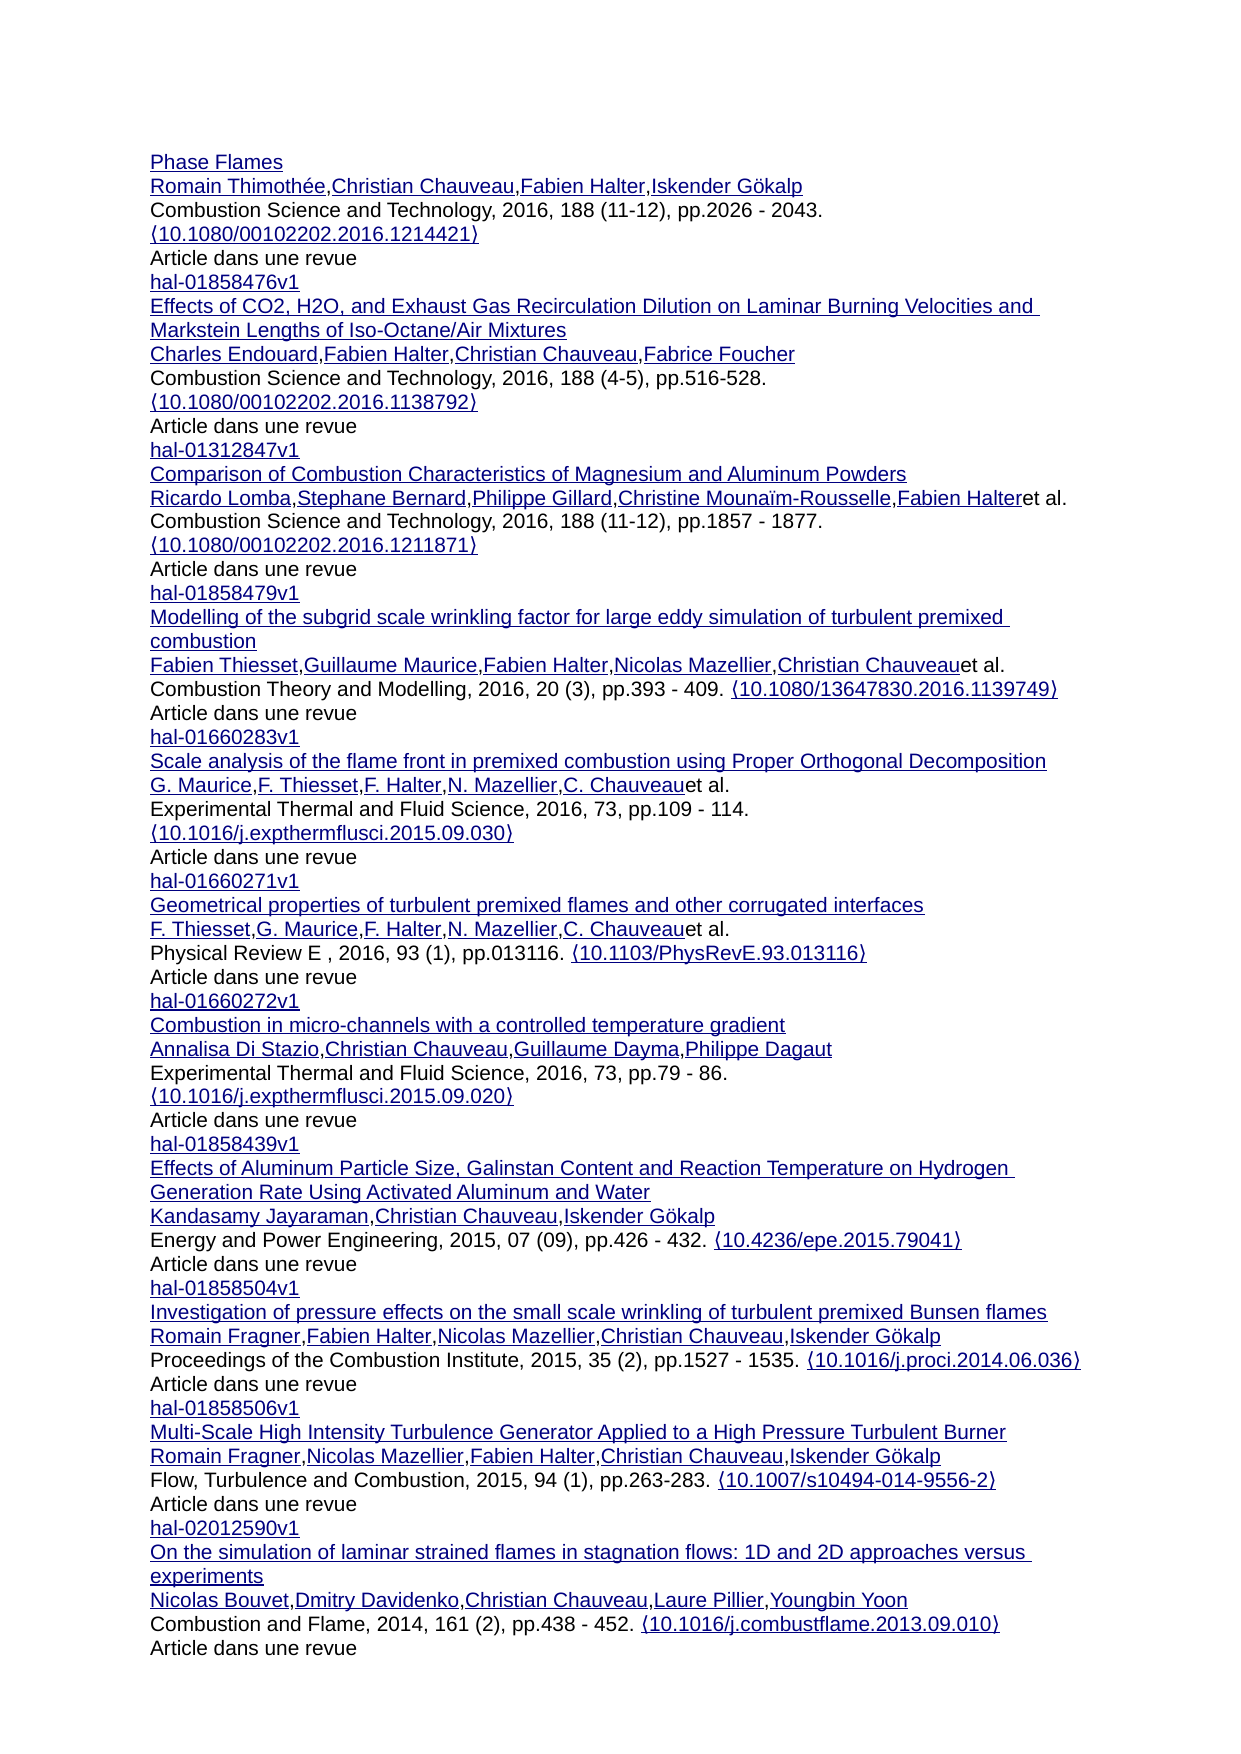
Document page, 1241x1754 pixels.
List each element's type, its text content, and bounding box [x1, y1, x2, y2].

table_cell Effects of CO2, H2O, and Exhaust Gas Recirculation Dilution on Laminar Burning Velocities and Markstein Lengths of Iso-Octane/Air Mixtures Charles Endouard,Fabien Halter,Christian Chauveau,Fabrice Foucher Combustion Science and Technology, 2016, 188 (4-5), pp.516-528. ⟨10.1080/00102202.2016.1138792⟩ Article dans une revue hal-01312847v1 [150, 294, 1090, 461]
table_cell Geometrical properties of turbulent premixed flames and other corrugated interfaces F. Thiesset,G. Maurice,F. Halter,N. Mazellier,C. Chauveauet al. Physical Review E , 2016, 93 (1), pp.013116. ⟨10.1103/PhysRevE.93.013116⟩ Article dans une revue hal-01660272v1 [150, 893, 1090, 1012]
table_cell Phase Flames Romain Thimothée,Christian Chauveau,Fabien Halter,Iskender Gökalp Combustion Science and Technology, 2016, 188 (11-12), pp.2026 - 2043. ⟨10.1080/00102202.2016.1214421⟩ Article dans une revue hal-01858476v1 [150, 150, 1090, 294]
table_cell Scale analysis of the flame front in premixed combustion using Proper Orthogonal Decomposition G. Maurice,F. Thiesset,F. Halter,N. Mazellier,C. Chauveauet al. Experimental Thermal and Fluid Science, 2016, 73, pp.109 - 114. ⟨10.1016/j.expthermflusci.2015.09.030⟩ Article dans une revue hal-01660271v1 [150, 749, 1090, 893]
table_cell On the simulation of laminar strained flames in stagnation flows: 1D and 2D approaches versus experiments Nicolas Bouvet,Dmitry Davidenko,Christian Chauveau,Laure Pillier,Youngbin Yoon Combustion and Flame, 2014, 161 (2), pp.438 - 452. ⟨10.1016/j.combustflame.2013.09.010⟩ Article dans une revue [150, 1540, 1090, 1659]
table_cell Modelling of the subgrid scale wrinkling factor for large eddy simulation of turbulent premixed combustion Fabien Thiesset,Guillaume Maurice,Fabien Halter,Nicolas Mazellier,Christian Chauveauet al. Combustion Theory and Modelling, 2016, 20 (3), pp.393 - 409. ⟨10.1080/13647830.2016.1139749⟩ Article dans une revue hal-01660283v1 [150, 605, 1090, 749]
table_cell Investigation of pressure effects on the small scale wrinkling of turbulent premixed Bunsen flames Romain Fragner,Fabien Halter,Nicolas Mazellier,Christian Chauveau,Iskender Gökalp Proceedings of the Combustion Institute, 2015, 35 (2), pp.1527 - 1535. ⟨10.1016/j.proci.2014.06.036⟩ Article dans une revue hal-01858506v1 [150, 1300, 1090, 1420]
table_cell Combustion in micro-channels with a controlled temperature gradient Annalisa Di Stazio,Christian Chauveau,Guillaume Dayma,Philippe Dagaut Experimental Thermal and Fluid Science, 2016, 73, pp.79 - 86. ⟨10.1016/j.expthermflusci.2015.09.020⟩ Article dans une revue hal-01858439v1 [150, 1013, 1090, 1156]
table_cell Multi-Scale High Intensity Turbulence Generator Applied to a High Pressure Turbulent Burner Romain Fragner,Nicolas Mazellier,Fabien Halter,Christian Chauveau,Iskender Gökalp Flow, Turbulence and Combustion, 2015, 94 (1), pp.263-283. ⟨10.1007/s10494-014-9556-2⟩ Article dans une revue hal-02012590v1 [150, 1420, 1090, 1539]
table_cell Comparison of Combustion Characteristics of Magnesium and Aluminum Powders Ricardo Lomba,Stephane Bernard,Philippe Gillard,Christine Mounaïm-Rousselle,Fabien Halteret al. Combustion Science and Technology, 2016, 188 (11-12), pp.1857 - 1877. ⟨10.1080/00102202.2016.1211871⟩ Article dans une revue hal-01858479v1 [150, 461, 1090, 605]
table_cell Effects of Aluminum Particle Size, Galinstan Content and Reaction Temperature on Hydrogen Generation Rate Using Activated Aluminum and Water Kandasamy Jayaraman,Christian Chauveau,Iskender Gökalp Energy and Power Engineering, 2015, 07 (09), pp.426 - 432. ⟨10.4236/epe.2015.79041⟩ Article dans une revue hal-01858504v1 [150, 1156, 1090, 1300]
